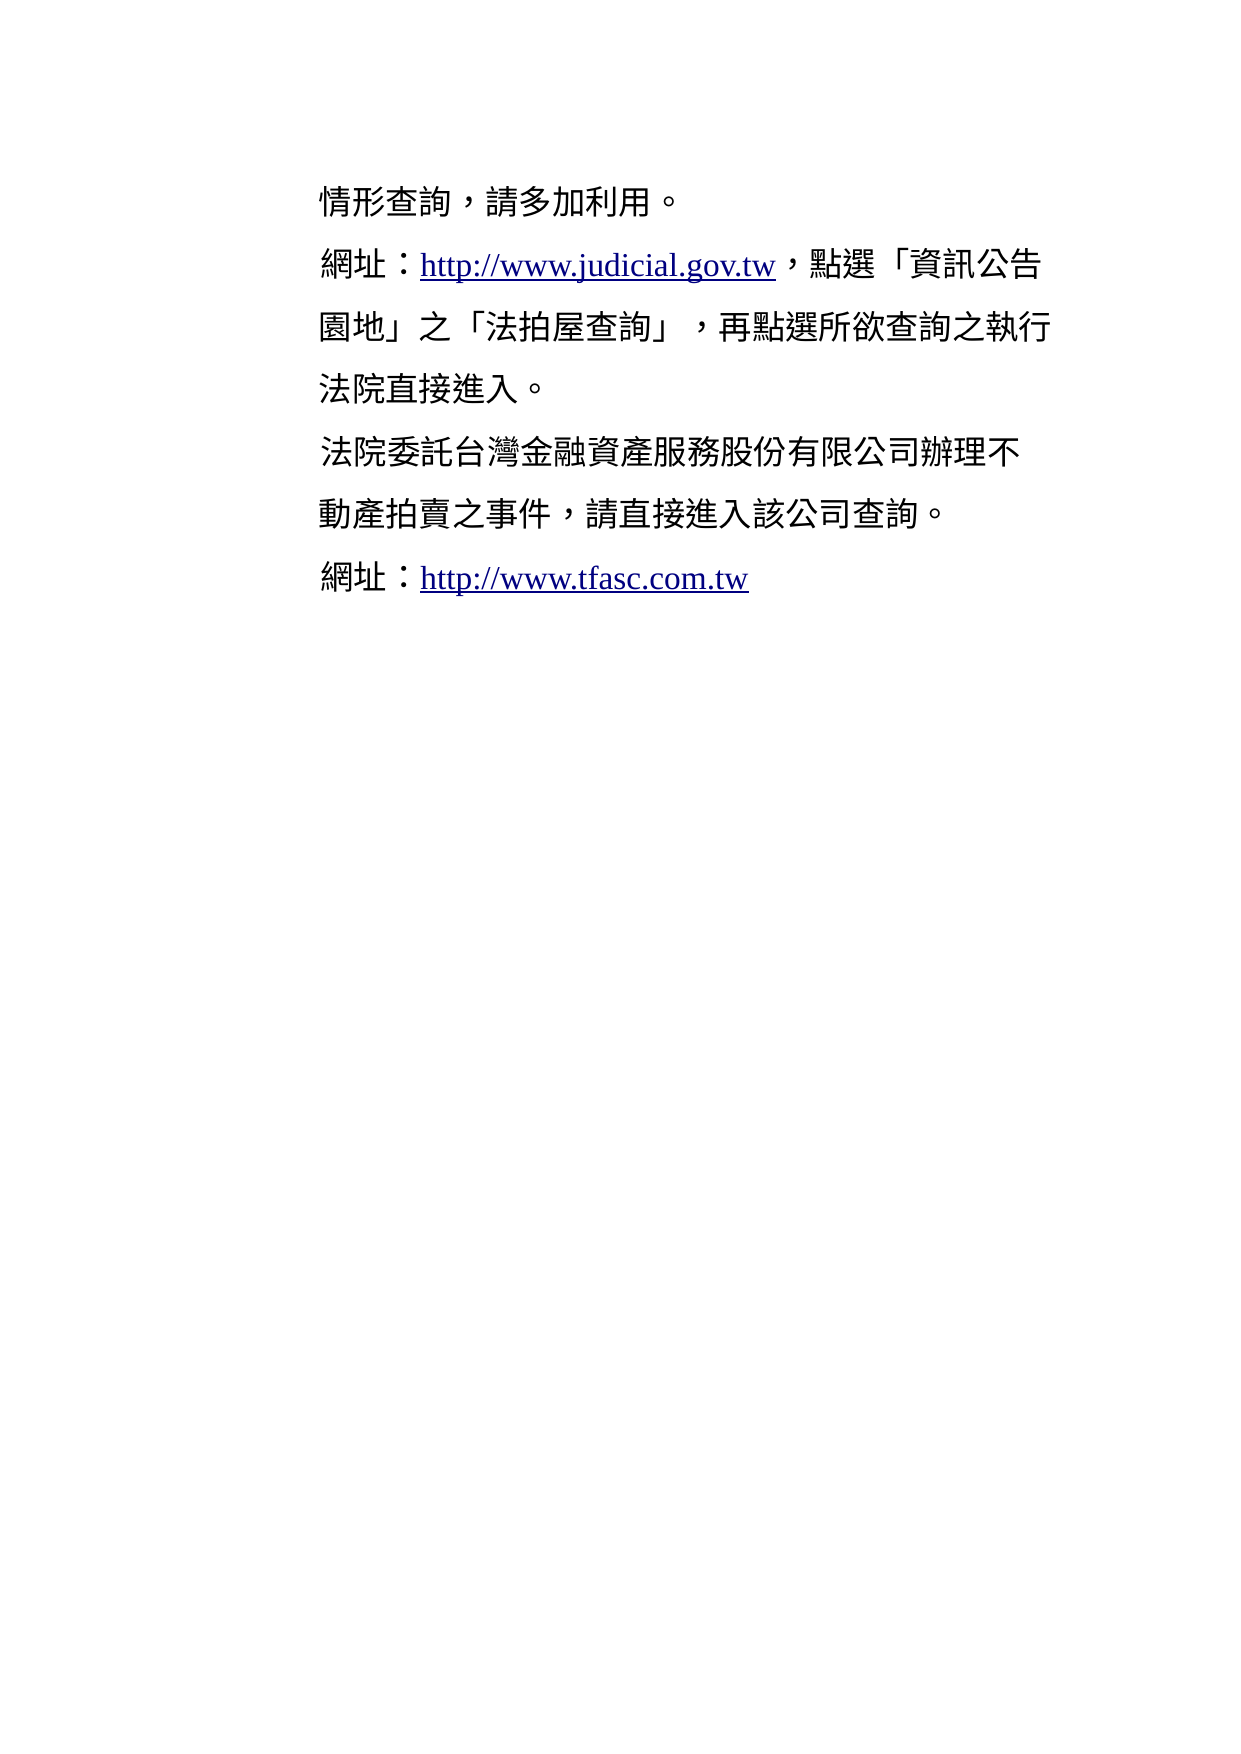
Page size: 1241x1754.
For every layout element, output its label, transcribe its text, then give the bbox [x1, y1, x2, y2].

text 網址：http://www.tfasc.com.tw [318, 533, 1053, 596]
text 網址：http://www.judicial.gov.tw，點選「資訊公告園地」之「法拍屋查詢」，再點選所欲查詢之執行法院直接進入。 [318, 221, 1053, 408]
text 法院委託台灣金融資產服務股份有限公司辦理不動產拍賣之事件，請直接進入該公司查詢。 [318, 408, 1053, 533]
text 情形查詢，請多加利用。 [187, 158, 1053, 221]
